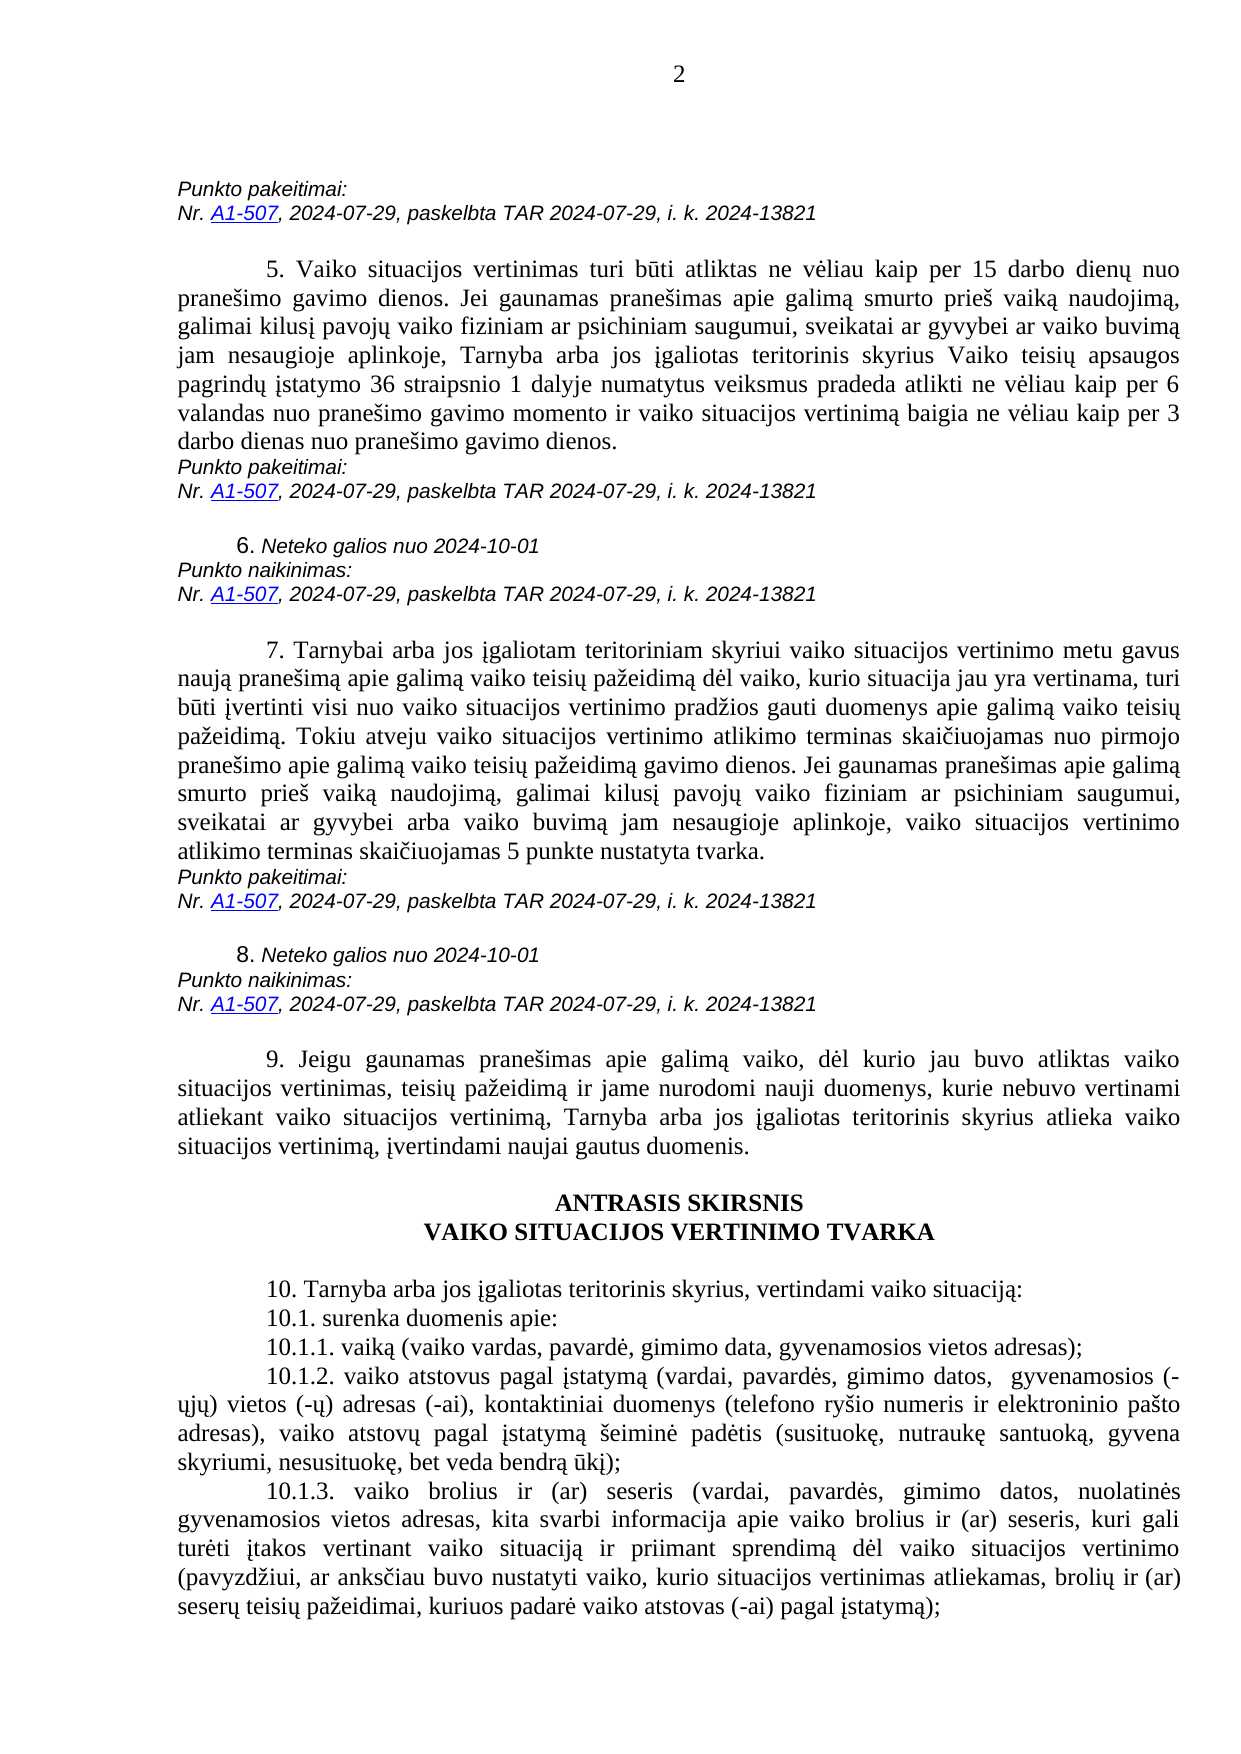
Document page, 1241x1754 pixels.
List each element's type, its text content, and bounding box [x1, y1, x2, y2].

text Nr. A1-507, 2024-07-29, paskelbta TAR 2024-07-29, i. k. 2024-13821 [177, 582, 1181, 606]
text Punkto naikinimas: [177, 558, 1181, 582]
text Punkto pakeitimai: [177, 177, 1181, 201]
text Nr. A1-507, 2024-07-29, paskelbta TAR 2024-07-29, i. k. 2024-13821 [177, 889, 1181, 913]
text ANTRASIS SKIRSNIS [177, 1188, 1181, 1217]
text 10.1.3. vaiko brolius ir (ar) seseris (vardai, pavardės, gimimo datos, nuolatinės gyvenamosios vietos adresas, kita svarbi informacija apie vaiko brolius ir (ar) seseris, kuri gali turėti įtakos vertinant vaiko situaciją ir priimant sprendimą dėl vaiko situacijos vertinimo (pavyzdžiui, ar anksčiau buvo nustatyti vaiko, kurio situacijos vertinimas atliekamas, brolių ir (ar) seserų teisių pažeidimai, kuriuos padarė vaiko atstovas (-ai) pagal įstatymą); [177, 1476, 1181, 1619]
text Nr. A1-507, 2024-07-29, paskelbta TAR 2024-07-29, i. k. 2024-13821 [177, 992, 1181, 1016]
text Punkto pakeitimai: [177, 455, 1181, 479]
text 8. Neteko galios nuo 2024-10-01 [177, 941, 1181, 968]
text Punkto naikinimas: [177, 968, 1181, 992]
text 9. Jeigu gaunamas pranešimas apie galimą vaiko, dėl kurio jau buvo atliktas vaiko situacijos vertinimas, teisių pažeidimą ir jame nurodomi nauji duomenys, kurie nebuvo vertinami atliekant vaiko situacijos vertinimą, Tarnyba arba jos įgaliotas teritorinis skyrius atlieka vaiko situacijos vertinimą, įvertindami naujai gautus duomenis. [177, 1044, 1181, 1159]
text 10.1. surenka duomenis apie: [177, 1303, 1181, 1332]
text 5. Vaiko situacijos vertinimas turi būti atliktas ne vėliau kaip per 15 darbo dienų nuo pranešimo gavimo dienos. Jei gaunamas pranešimas apie galimą smurto prieš vaiką naudojimą, galimai kilusį pavojų vaiko fiziniam ar psichiniam saugumui, sveikatai ar gyvybei ar vaiko buvimą jam nesaugioje aplinkoje, Tarnyba arba jos įgaliotas teritorinis skyrius Vaiko teisių apsaugos pagrindų įstatymo 36 straipsnio 1 dalyje numatytus veiksmus pradeda atlikti ne vėliau kaip per 6 valandas nuo pranešimo gavimo momento ir vaiko situacijos vertinimą baigia ne vėliau kaip per 3 darbo dienas nuo pranešimo gavimo dienos. [177, 254, 1181, 455]
text Nr. A1-507, 2024-07-29, paskelbta TAR 2024-07-29, i. k. 2024-13821 [177, 479, 1181, 503]
text 10.1.1. vaiką (vaiko vardas, pavardė, gimimo data, gyvenamosios vietos adresas); [177, 1332, 1181, 1361]
text 10.1.2. vaiko atstovus pagal įstatymą (vardai, pavardės, gimimo datos, gyvenamosios (-ųjų) vietos (-ų) adresas (-ai), kontaktiniai duomenys (telefono ryšio numeris ir elektroninio pašto adresas), vaiko atstovų pagal įstatymą šeiminė padėtis (susituokę, nutraukę santuoką, gyvena skyriumi, nesusituokę, bet veda bendrą ūkį); [177, 1361, 1181, 1476]
text 7. Tarnybai arba jos įgaliotam teritoriniam skyriui vaiko situacijos vertinimo metu gavus naują pranešimą apie galimą vaiko teisių pažeidimą dėl vaiko, kurio situacija jau yra vertinama, turi būti įvertinti visi nuo vaiko situacijos vertinimo pradžios gauti duomenys apie galimą vaiko teisių pažeidimą. Tokiu atveju vaiko situacijos vertinimo atlikimo terminas skaičiuojamas nuo pirmojo pranešimo apie galimą vaiko teisių pažeidimą gavimo dienos. Jei gaunamas pranešimas apie galimą smurto prieš vaiką naudojimą, galimai kilusį pavojų vaiko fiziniam ar psichiniam saugumui, sveikatai ar gyvybei arba vaiko buvimą jam nesaugioje aplinkoje, vaiko situacijos vertinimo atlikimo terminas skaičiuojamas 5 punkte nustatyta tvarka. [177, 635, 1181, 865]
text VAIKO SITUACIJOS VERTINIMO TVARKA [177, 1217, 1181, 1246]
text Punkto pakeitimai: [177, 865, 1181, 889]
text 6. Neteko galios nuo 2024-10-01 [177, 532, 1181, 558]
text 10. Tarnyba arba jos įgaliotas teritorinis skyrius, vertindami vaiko situaciją: [177, 1274, 1181, 1303]
text Nr. A1-507, 2024-07-29, paskelbta TAR 2024-07-29, i. k. 2024-13821 [177, 201, 1181, 225]
